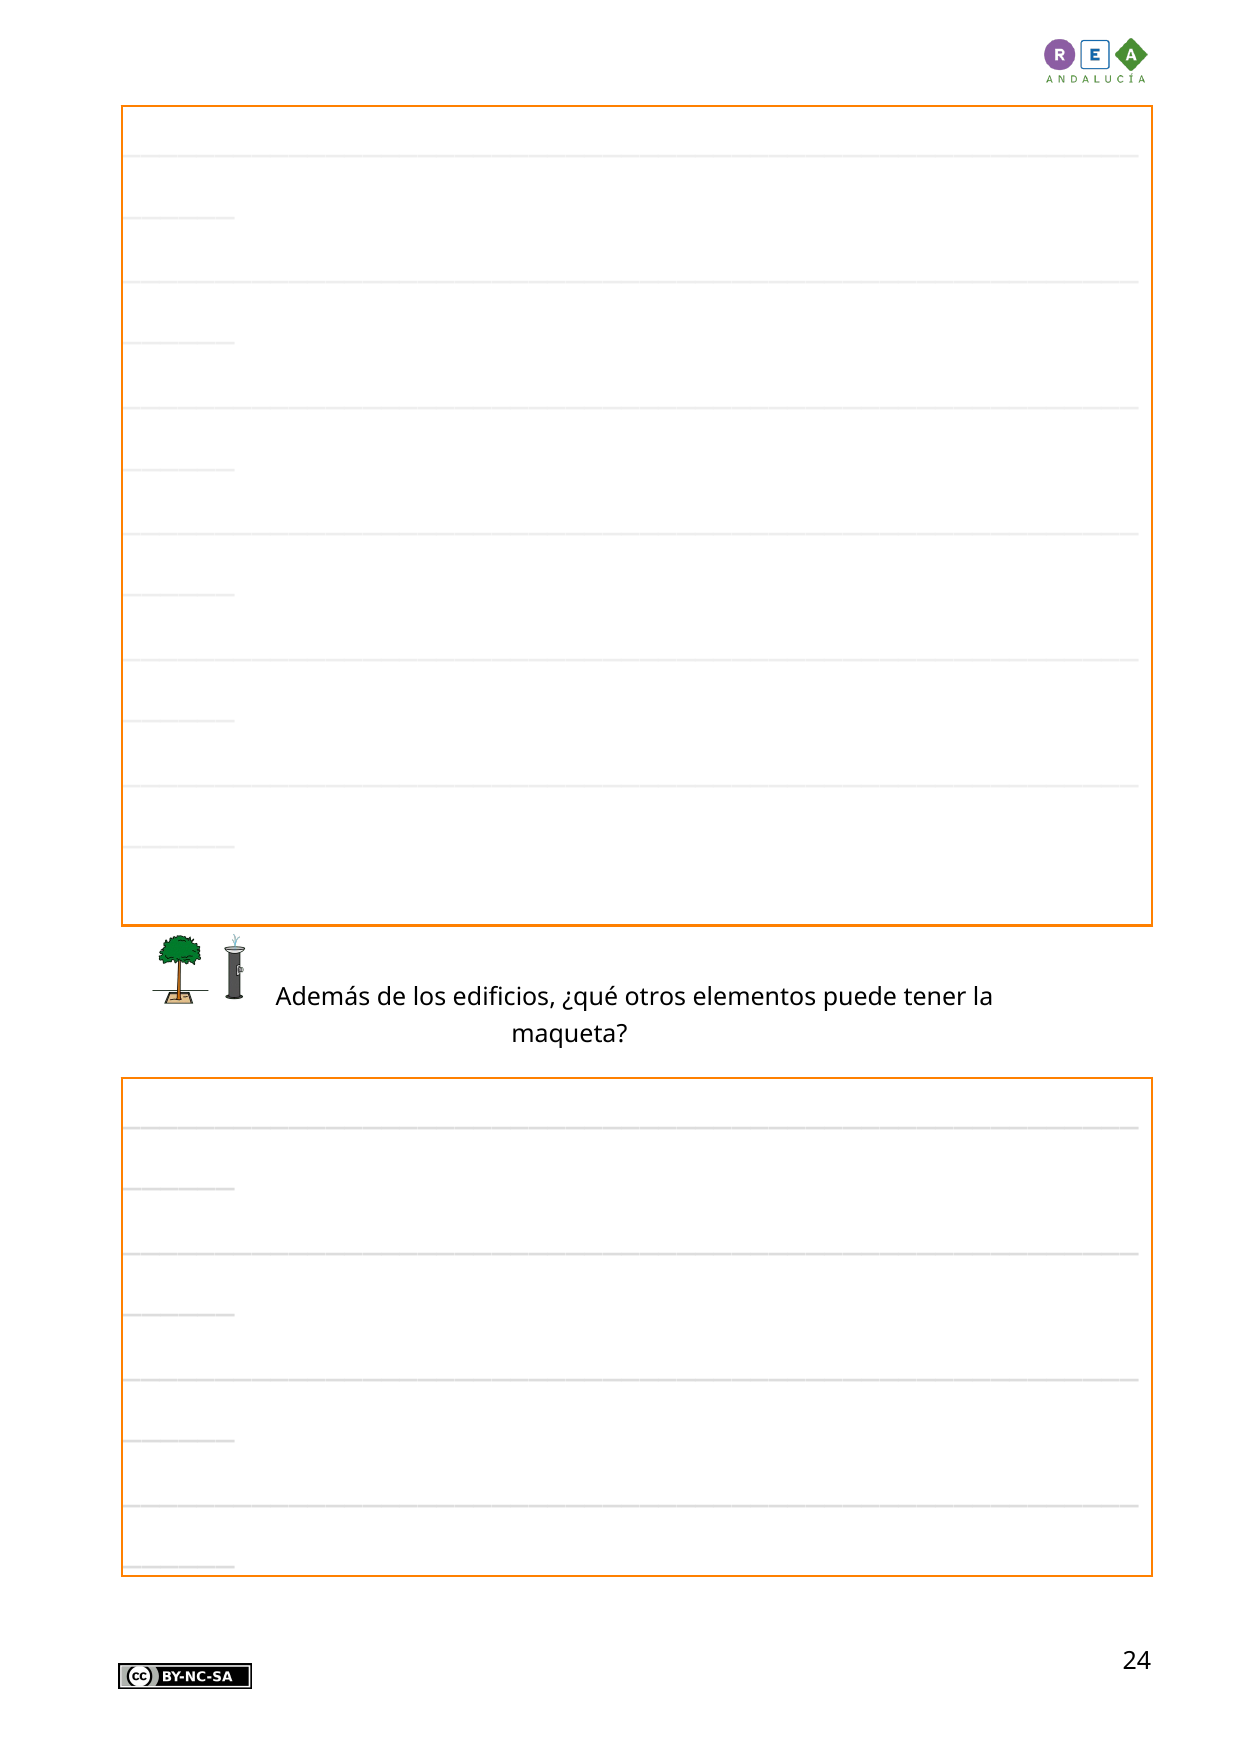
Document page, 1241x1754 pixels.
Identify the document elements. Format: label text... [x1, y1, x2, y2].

text _____________________________________________________________ [123, 231, 1151, 351]
picture [143, 932, 269, 1006]
text _____________________________________________________________ [123, 107, 1151, 225]
text Además de los edificios, ¿qué otros elementos puede tener la maqueta? [104, 932, 1033, 1050]
text _____________________________________________________________ [123, 1329, 1151, 1449]
text _____________________________________________________________ [123, 735, 1151, 855]
text _____________________________________________________________ [123, 1203, 1151, 1323]
text _____________________________________________________________ [123, 1455, 1151, 1575]
text _____________________________________________________________ [123, 609, 1151, 729]
picture [1039, 33, 1152, 88]
text _____________________________________________________________ [123, 483, 1151, 603]
text _____________________________________________________________ [123, 357, 1151, 477]
text _____________________________________________________________ [123, 1079, 1151, 1197]
picture [118, 1663, 252, 1689]
